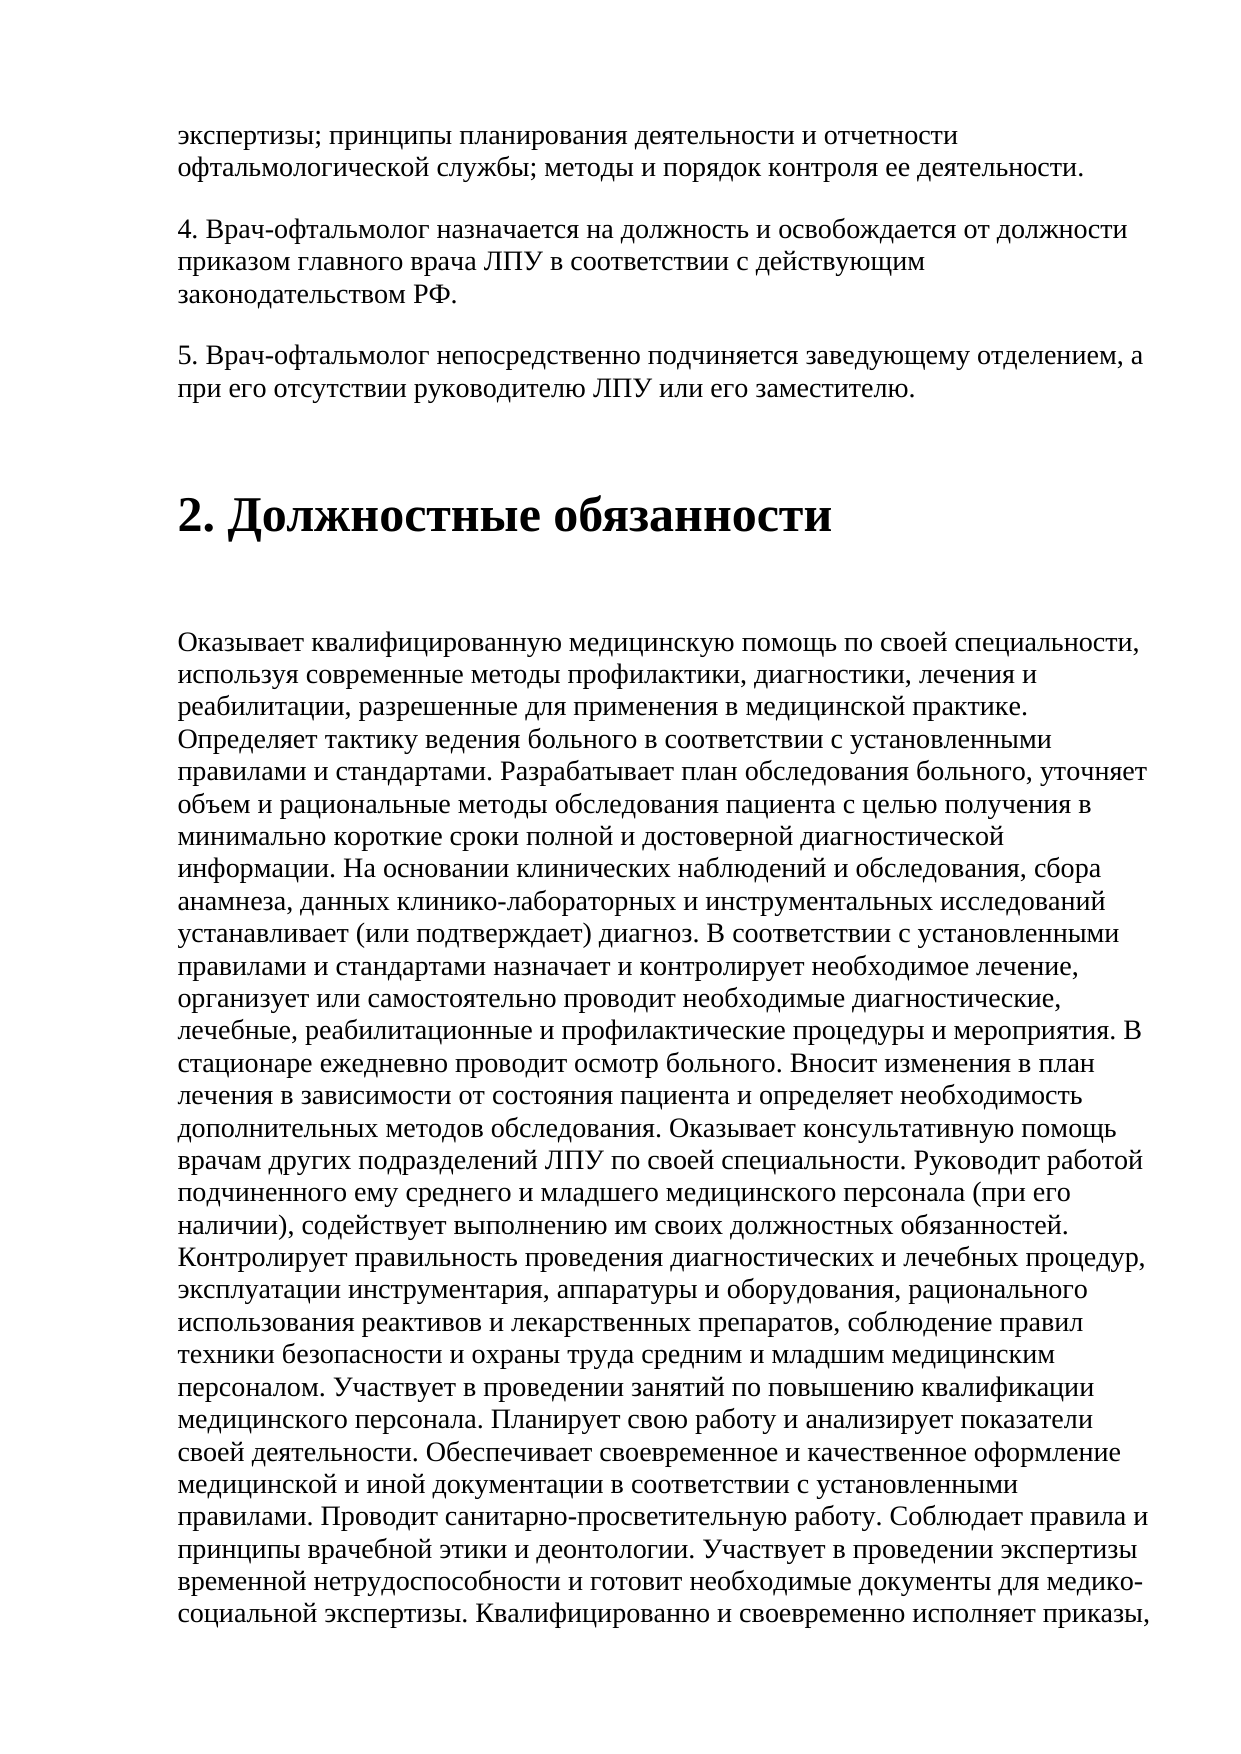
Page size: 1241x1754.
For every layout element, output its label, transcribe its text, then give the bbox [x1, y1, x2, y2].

text 5. Врач-офтальмолог непосредственно подчиняется заведующему отделением, а при его отсутствии руководителю ЛПУ или его заместителю. [177, 338, 1152, 403]
text 4. Врач-офтальмолог назначается на должность и освобождается от должности приказом главного врача ЛПУ в соответствии с действующим законодательством РФ. [177, 212, 1152, 309]
subtitle 2. Должностные обязанности [177, 485, 1152, 543]
text Оказывает квалифицированную медицинскую помощь по своей специальности, используя современные методы профилактики, диагностики, лечения и реабилитации, разрешенные для применения в медицинской практике. Определяет тактику ведения больного в соответствии с установленными правилами и стандартами. Разрабатывает план обследования больного, уточняет объем и рациональные методы обследования пациента с целью получения в минимально короткие сроки полной и достоверной диагностической информации. На основании клинических наблюдений и обследования, сбора анамнеза, данных клинико-лабораторных и инструментальных исследований устанавливает (или подтверждает) диагноз. В соответствии с установленными правилами и стандартами назначает и контролирует необходимое лечение, организует или самостоятельно проводит необходимые диагностические, лечебные, реабилитационные и профилактические процедуры и мероприятия. В стационаре ежедневно проводит осмотр больного. Вносит изменения в план лечения в зависимости от состояния пациента и определяет необходимость дополнительных методов обследования. Оказывает консультативную помощь врачам других подразделений ЛПУ по своей специальности. Руководит работой подчиненного ему среднего и младшего медицинского персонала (при его наличии), содействует выполнению им своих должностных обязанностей. Контролирует правильность проведения диагностических и лечебных процедур, эксплуатации инструментария, аппаратуры и оборудования, рационального использования реактивов и лекарственных препаратов, соблюдение правил техники безопасности и охраны труда средним и младшим медицинским персоналом. Участвует в проведении занятий по повышению квалификации медицинского персонала. Планирует свою работу и анализирует показатели своей деятельности. Обеспечивает своевременное и качественное оформление медицинской и иной документации в соответствии с установленными правилами. Проводит санитарно-просветительную работу. Соблюдает правила и принципы врачебной этики и деонтологии. Участвует в проведении экспертизы временной нетрудоспособности и готовит необходимые документы для медико-социальной экспертизы. Квалифицированно и своевременно исполняет приказы, [177, 625, 1152, 1629]
text экспертизы; принципы планирования деятельности и отчетности офтальмологической службы; методы и порядок контроля ее деятельности. [177, 118, 1152, 183]
